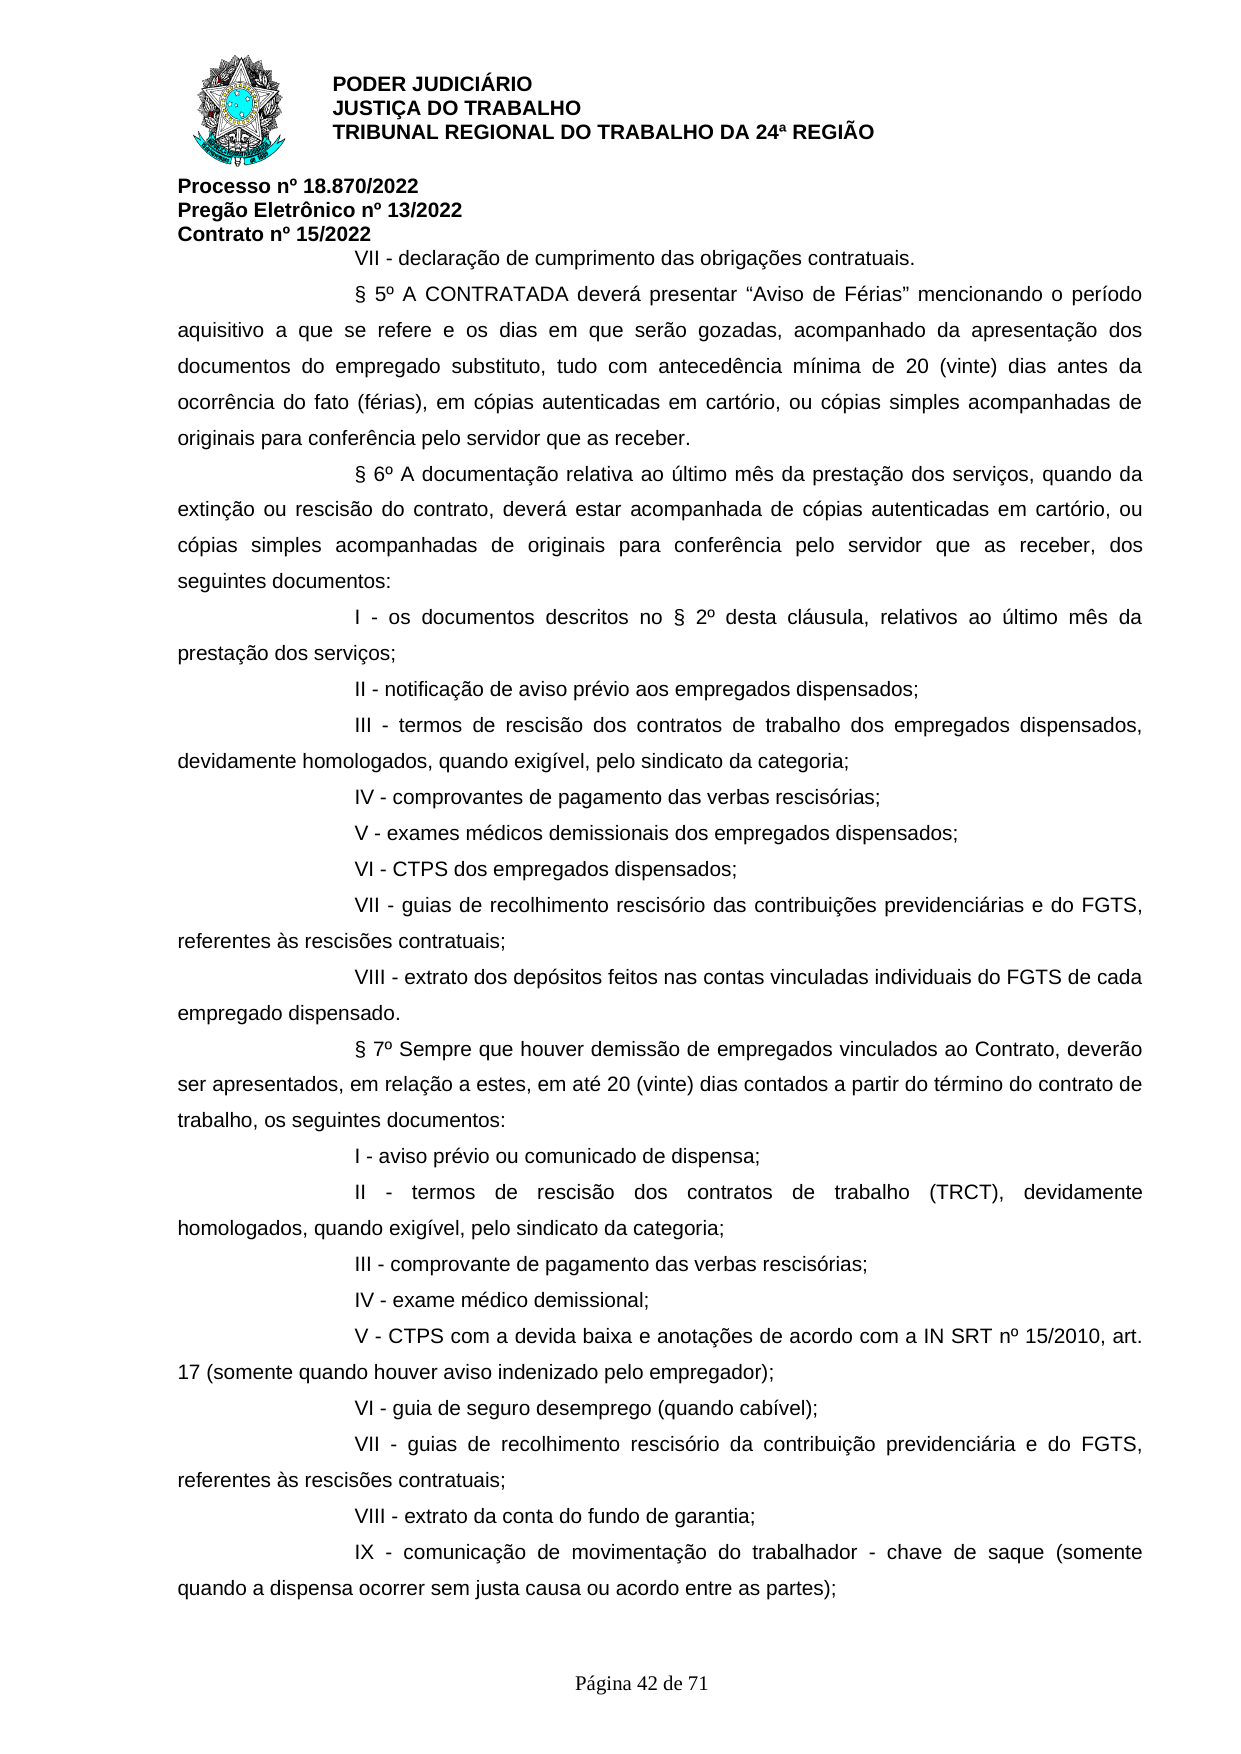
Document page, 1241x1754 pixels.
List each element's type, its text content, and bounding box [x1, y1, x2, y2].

text III - termos de rescisão dos contratos de trabalho dos empregados dispensados, devidamente homologados, quando exigível, pelo sindicato da categoria; [177, 713, 1144, 773]
text IX - comunicação de movimentação do trabalhador - chave de saque (somente quando a dispensa ocorrer sem justa causa ou acordo entre as partes); [177, 1539, 1144, 1599]
text VI - guia de seguro desemprego (quando cabível); [177, 1396, 1144, 1420]
text V - CTPS com a devida baixa e anotações de acordo com a IN SRT nº 15/2010, art. 17 (somente quando houver aviso indenizado pelo empregador); [177, 1324, 1144, 1384]
text VIII - extrato dos depósitos feitos nas contas vinculadas individuais do FGTS de cada empregado dispensado. [177, 964, 1144, 1024]
picture [192, 55, 287, 167]
text § 7º Sempre que houver demissão de empregados vinculados ao Contrato, deverão ser apresentados, em relação a estes, em até 20 (vinte) dias contados a partir do término do contrato de trabalho, os seguintes documentos: [177, 1036, 1144, 1132]
text IV - exame médico demissional; [177, 1288, 1144, 1312]
text VII - guias de recolhimento rescisório das contribuições previdenciárias e do FGTS, referentes às rescisões contratuais; [177, 893, 1144, 952]
text § 5º A CONTRATADA deverá presentar “Aviso de Férias” mencionando o período aquisitivo a que se refere e os dias em que serão gozadas, acompanhado da apresentação dos documentos do empregado substituto, tudo com antecedência mínima de 20 (vinte) dias antes da ocorrência do fato (férias), em cópias autenticadas em cartório, ou cópias simples acompanhadas de originais para conferência pelo servidor que as receber. [177, 282, 1144, 449]
text I - aviso prévio ou comunicado de dispensa; [177, 1144, 1144, 1168]
text I - os documentos descritos no § 2º desta cláusula, relativos ao último mês da prestação dos serviços; [177, 605, 1144, 665]
text VIII - extrato da conta do fundo de garantia; [177, 1503, 1144, 1527]
text V - exames médicos demissionais dos empregados dispensados; [177, 821, 1144, 845]
text II - notificação de aviso prévio aos empregados dispensados; [177, 677, 1144, 701]
text VII - declaração de cumprimento das obrigações contratuais. [177, 246, 1144, 270]
text III - comprovante de pagamento das verbas rescisórias; [177, 1252, 1144, 1276]
text II - termos de rescisão dos contratos de trabalho (TRCT), devidamente homologados, quando exigível, pelo sindicato da categoria; [177, 1180, 1144, 1240]
text VI - CTPS dos empregados dispensados; [177, 857, 1144, 881]
text IV - comprovantes de pagamento das verbas rescisórias; [177, 785, 1144, 809]
text § 6º A documentação relativa ao último mês da prestação dos serviços, quando da extinção ou rescisão do contrato, deverá estar acompanhada de cópias autenticadas em cartório, ou cópias simples acompanhadas de originais para conferência pelo servidor que as receber, dos seguintes documentos: [177, 461, 1144, 593]
text VII - guias de recolhimento rescisório da contribuição previdenciária e do FGTS, referentes às rescisões contratuais; [177, 1432, 1144, 1492]
